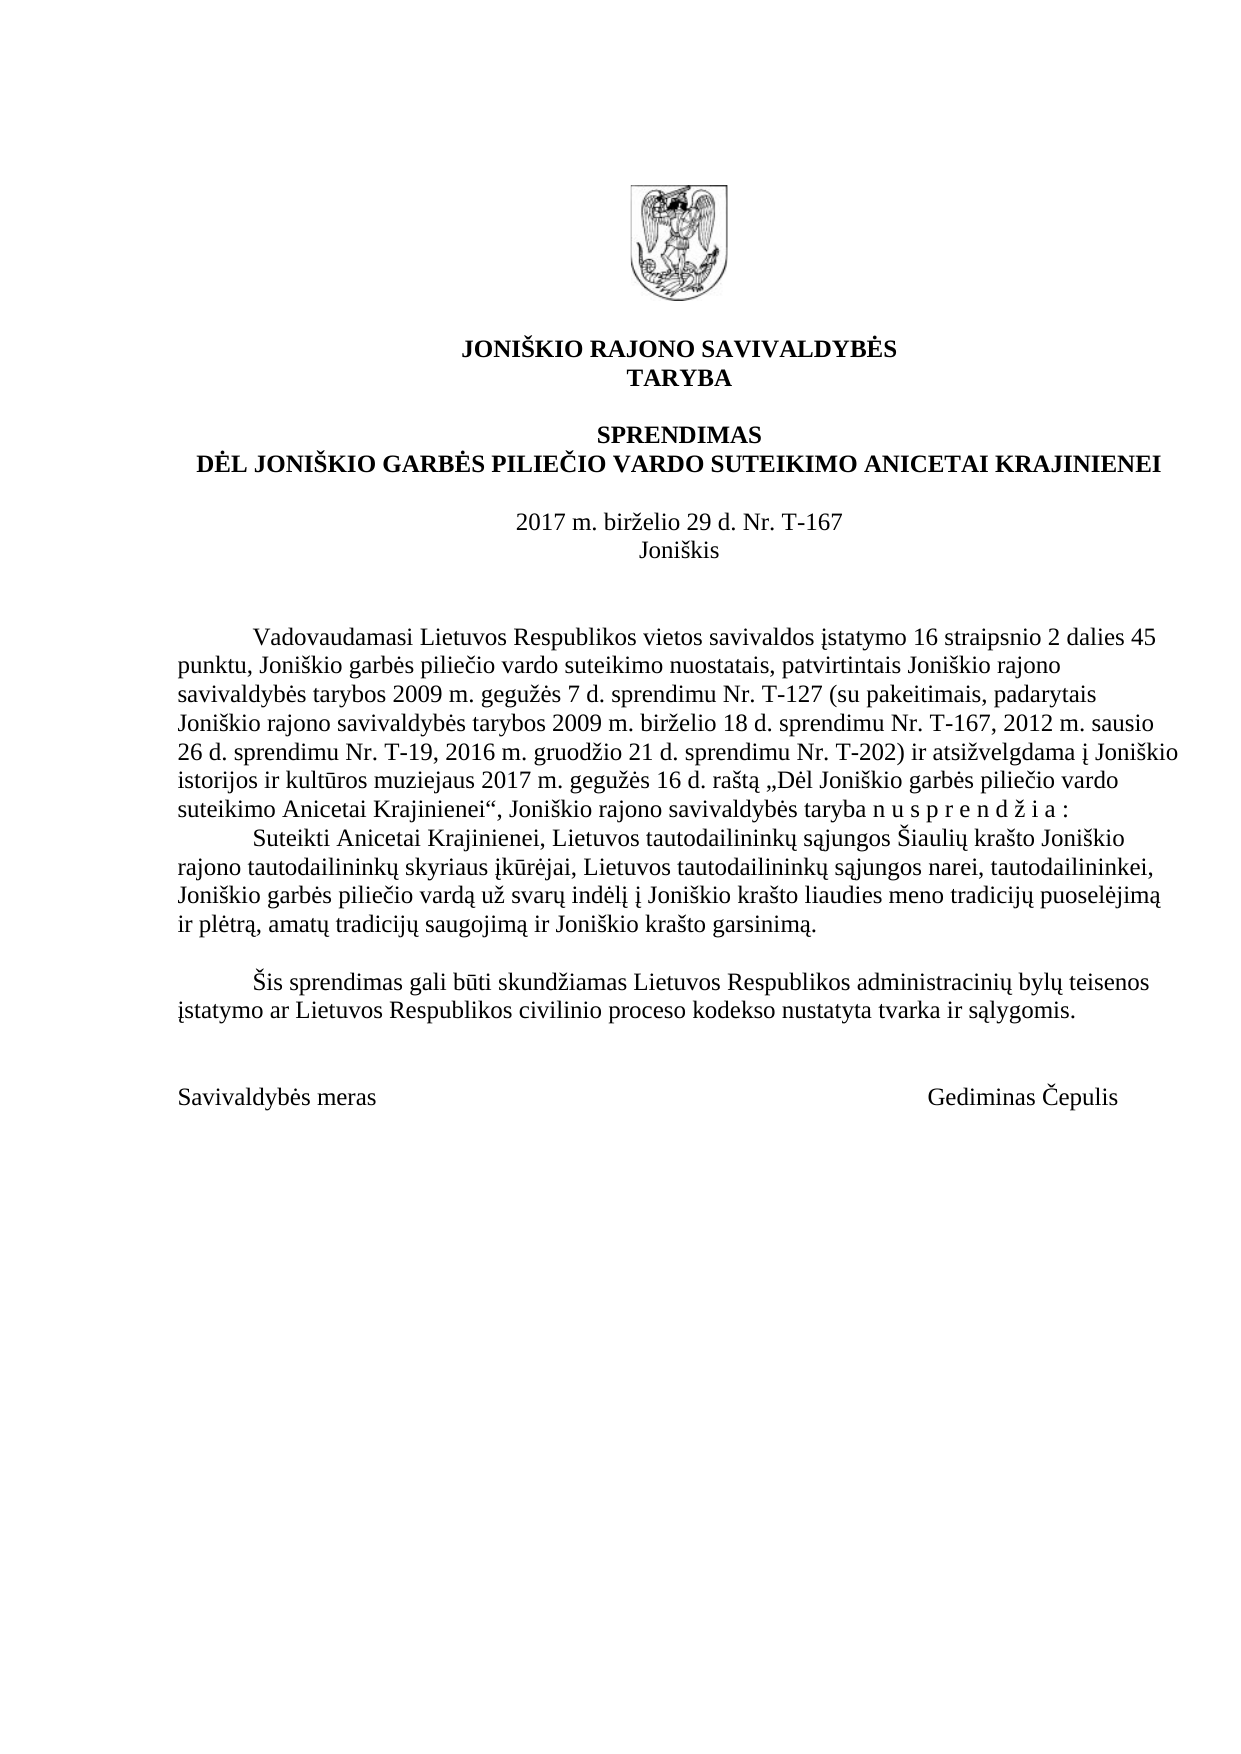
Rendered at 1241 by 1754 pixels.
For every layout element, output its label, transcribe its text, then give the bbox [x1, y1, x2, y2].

text DĖL JONIŠKIO GARBĖS PILIEČIO VARDO SUTEIKIMO ANICETAI KRAJINIENEI [177, 449, 1181, 478]
text Joniškio rajono savivaldybės TARYBA [177, 334, 1181, 392]
text Šis sprendimas gali būti skundžiamas Lietuvos Respublikos administracinių bylų teisenos įstatymo ar Lietuvos Respublikos civilinio proceso kodekso nustatyta tvarka ir sąlygomis. [177, 967, 1181, 1024]
text Savivaldybės meras Gediminas Čepulis [177, 1082, 1181, 1110]
text 2017 m. birželio 29 d. Nr. T-167 [177, 507, 1181, 535]
text Suteikti Anicetai Krajinienei, Lietuvos tautodailininkų sąjungos Šiaulių krašto Joniškio rajono tautodailininkų skyriaus įkūrėjai, Lietuvos tautodailininkų sąjungos narei, tautodailininkei, Joniškio garbės piliečio vardą už svarų indėlį į Joniškio krašto liaudies meno tradicijų puoselėjimą ir plėtrą, amatų tradicijų saugojimą ir Joniškio krašto garsinimą. [177, 823, 1181, 938]
text Vadovaudamasi Lietuvos Respublikos vietos savivaldos įstatymo 16 straipsnio 2 dalies 45 punktu, Joniškio garbės piliečio vardo suteikimo nuostatais, patvirtintais Joniškio rajono savivaldybės tarybos 2009 m. gegužės 7 d. sprendimu Nr. T-127 (su pakeitimais, padarytais Joniškio rajono savivaldybės tarybos 2009 m. birželio 18 d. sprendimu Nr. T-167, 2012 m. sausio 26 d. sprendimu Nr. T-19, 2016 m. gruodžio 21 d. sprendimu Nr. T-202) ir atsižvelgdama į Joniškio istorijos ir kultūros muziejaus 2017 m. gegužės 16 d. raštą „Dėl Joniškio garbės piliečio vardo suteikimo Anicetai Krajinienei“, Joniškio rajono savivaldybės taryba nusprendžia: [177, 622, 1181, 823]
text Joniškis [177, 535, 1181, 564]
text SPRENDIMAS [177, 420, 1181, 449]
